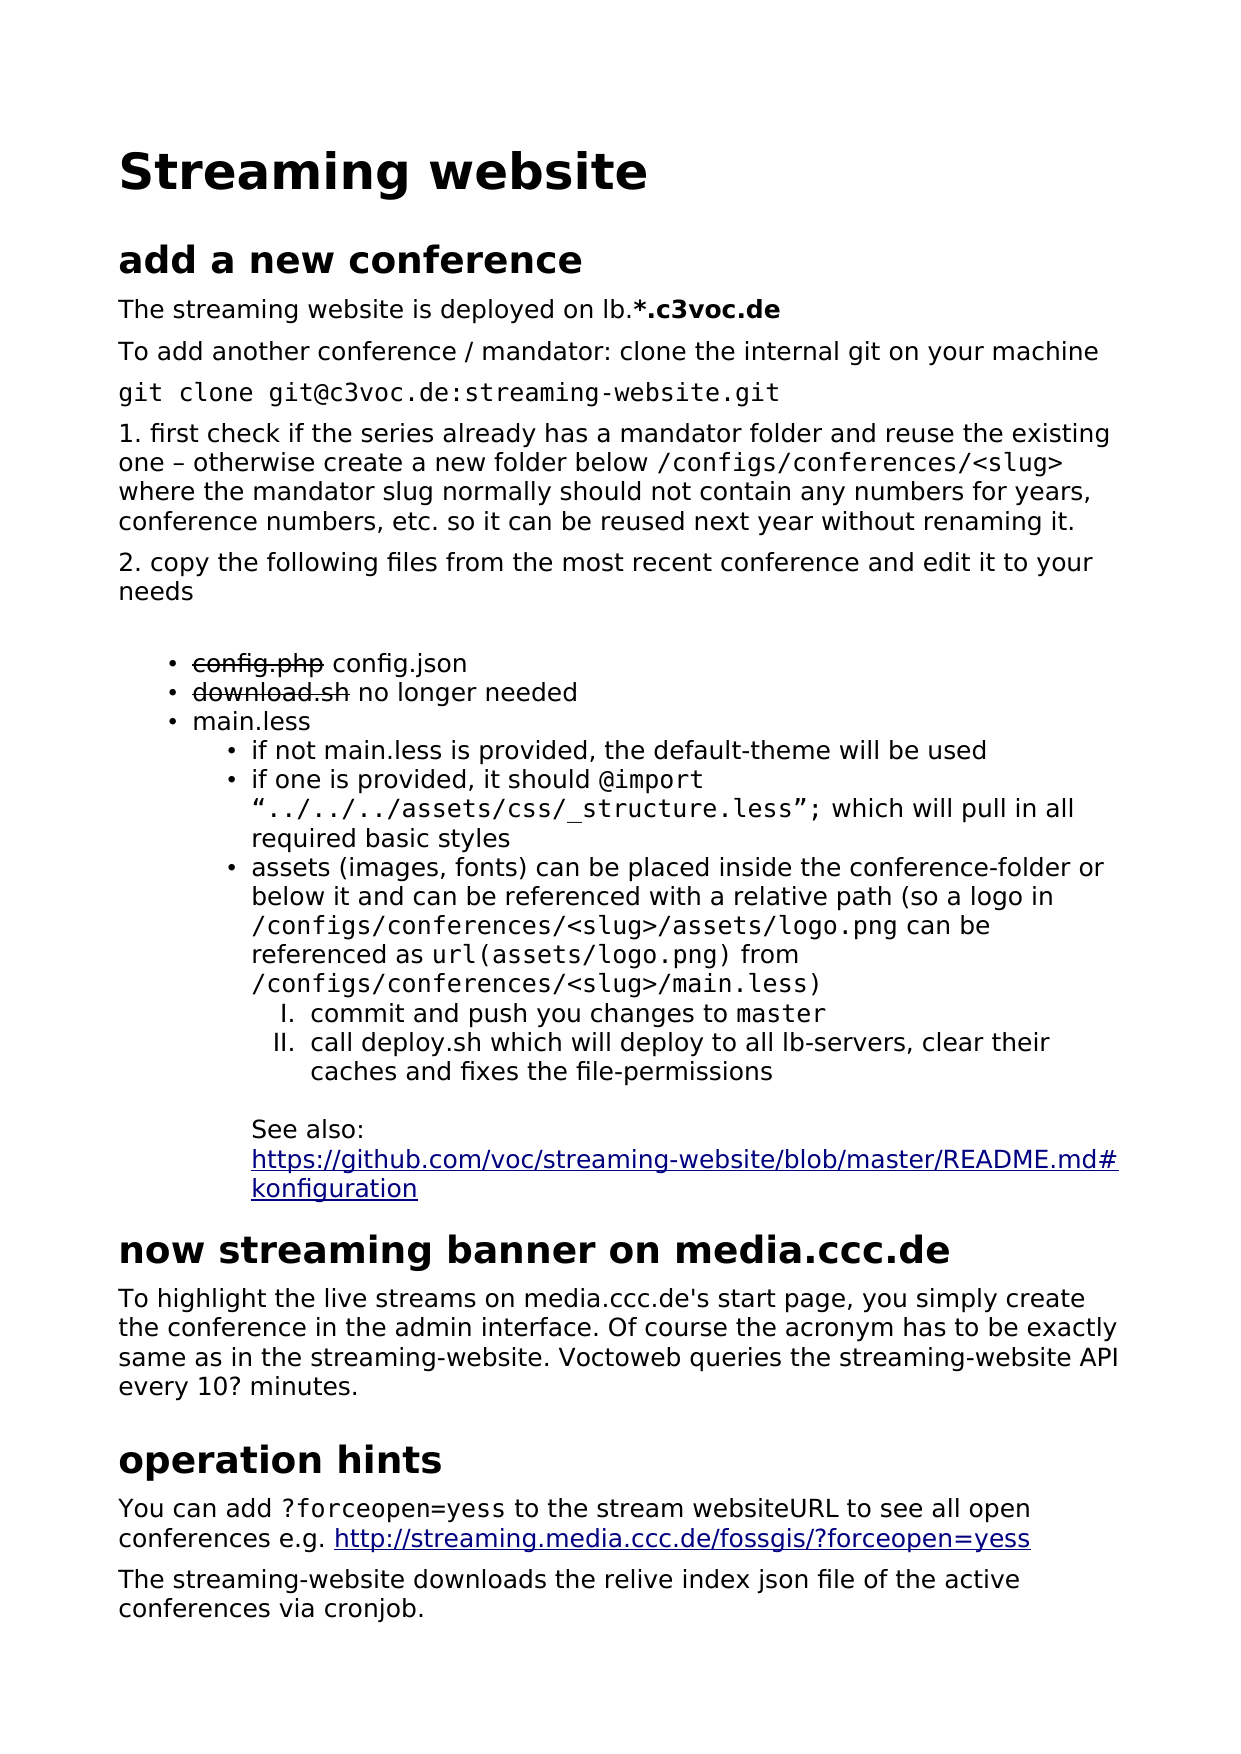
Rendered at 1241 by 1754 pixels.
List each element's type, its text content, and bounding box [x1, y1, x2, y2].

subtitle add a new conference [118, 239, 1122, 282]
list call deploy.sh which will deploy to all lb-servers, clear their caches and fixes the file-permissions [295, 1028, 1122, 1086]
list commit and push you changes to master [295, 999, 1122, 1028]
text To add another conference / mandator: clone the internal git on your machine [118, 337, 1122, 366]
text The streaming-website downloads the relive index json file of the active conferences via cronjob. [118, 1566, 1122, 1624]
text 1. first check if the series already has a mandator folder and reuse the existing one – otherwise create a new folder below /configs/conferences/<slug> where the mandator slug normally should not contain any numbers for years, conference numbers, etc. so it can be reused next year without renaming it. [118, 419, 1122, 536]
list See also: https://github.com/voc/streaming-website/blob/master/README.md#konfiguration [236, 1116, 1122, 1203]
text The streaming website is deployed on lb.*.c3voc.de [118, 295, 1122, 324]
list config.php config.json [177, 649, 1122, 678]
text You can add ?forceopen=yess to the stream websiteURL to see all open conferences e.g. http://streaming.media.ccc.de/fossgis/?forceopen=yess [118, 1495, 1122, 1553]
subtitle operation hints [118, 1438, 1122, 1482]
subtitle Streaming website [118, 143, 1122, 201]
text 2. copy the following files from the most recent conference and edit it to your needs [118, 548, 1122, 607]
list download.sh no longer needed [177, 678, 1122, 707]
list if not main.less is provided, the default-theme will be used [236, 736, 1122, 765]
list main.less [177, 707, 1122, 736]
list if one is provided, it should @import “../../../assets/css/_structure.less”; which will pull in all required basic styles [236, 765, 1122, 853]
subtitle now streaming banner on media.ccc.de [118, 1228, 1122, 1272]
text git clone git@c3voc.de:streaming-website.git [118, 378, 1122, 407]
text To highlight the live streams on media.ccc.de's start page, you simply create the conference in the admin interface. Of course the acronym has to be exactly same as in the streaming-website. Voctoweb queries the streaming-website API every 10? minutes. [118, 1284, 1122, 1401]
list assets (images, fonts) can be placed inside the conference-folder or below it and can be referenced with a relative path (so a logo in /configs/conferences/<slug>/assets/logo.png can be referenced as url(assets/logo.png) from /configs/conferences/<slug>/main.less) [236, 853, 1122, 999]
